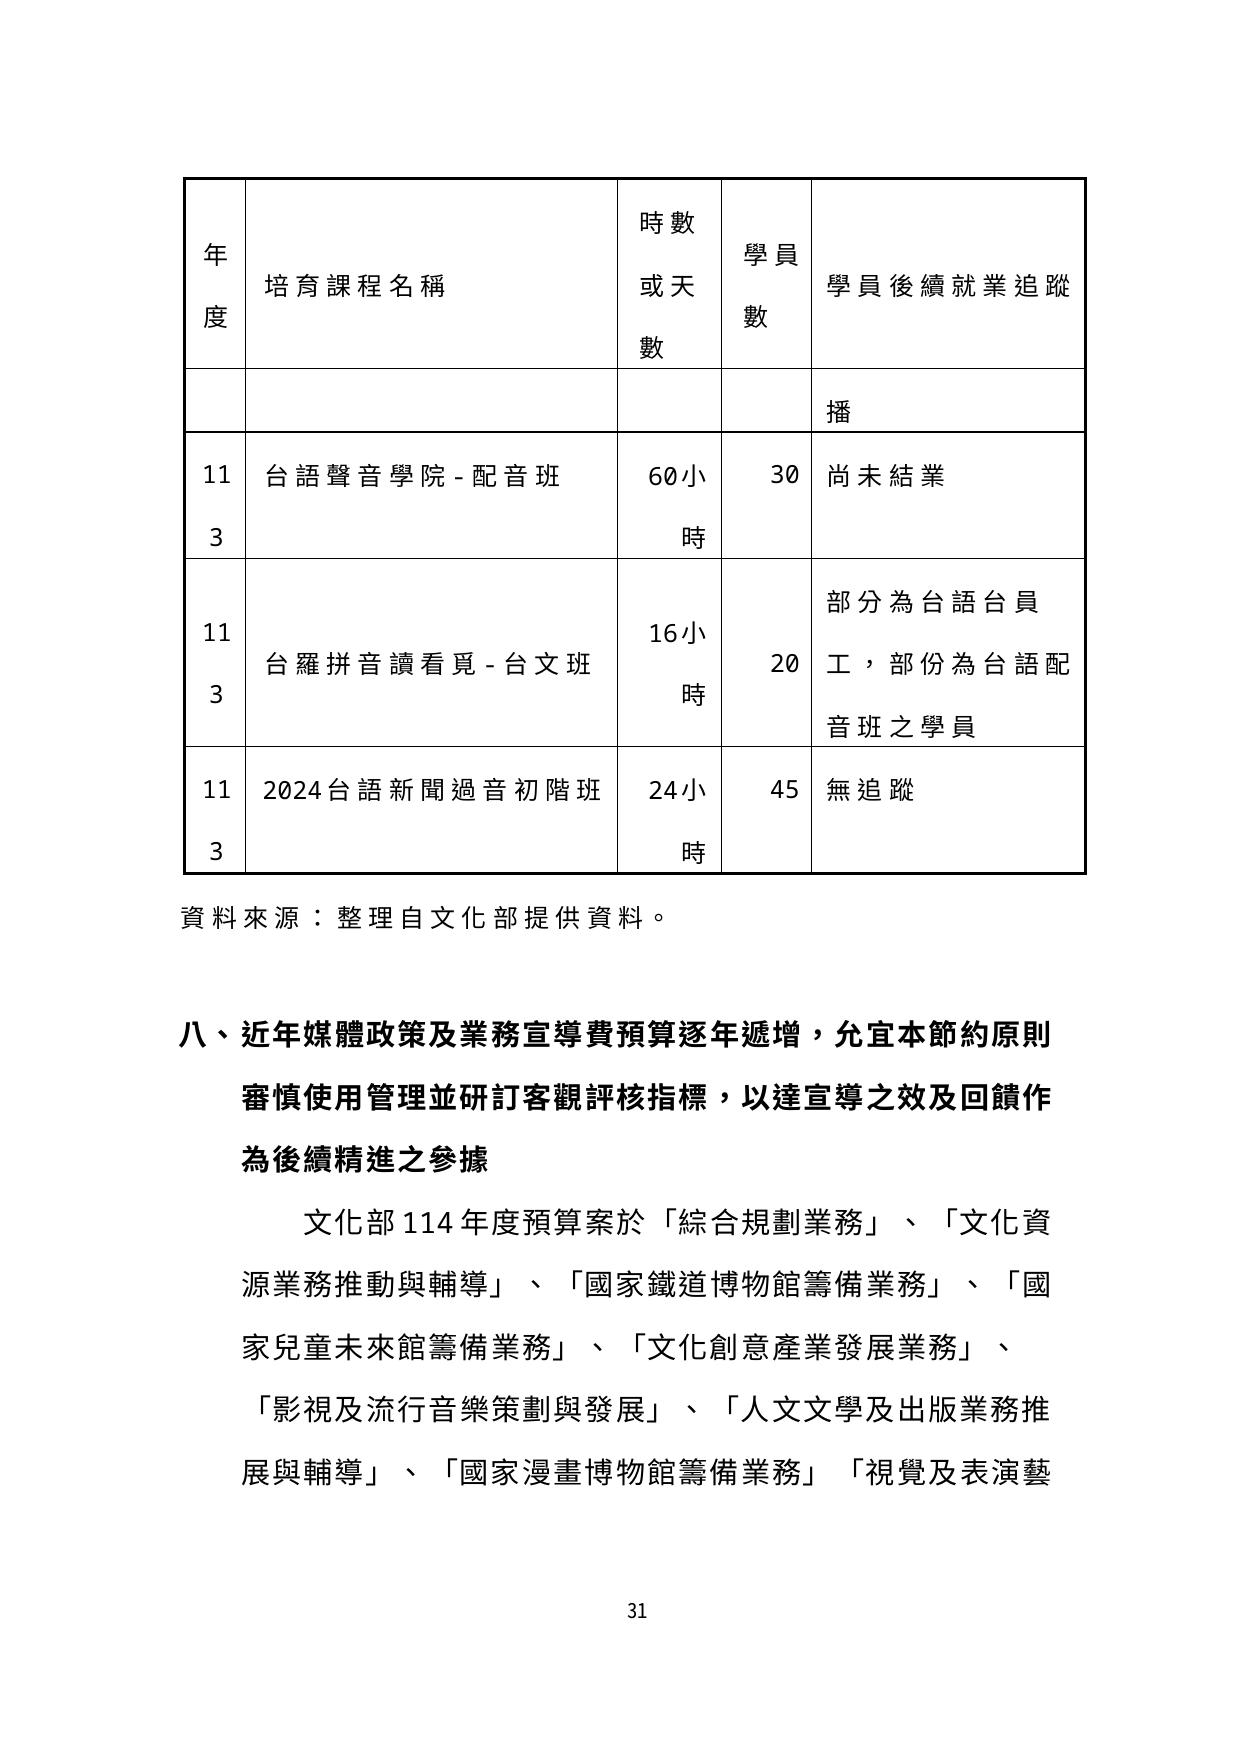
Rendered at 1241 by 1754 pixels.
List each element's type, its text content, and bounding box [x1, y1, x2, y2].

table_header 年度 [186, 180, 245, 368]
table_cell 台羅拼音讀看覓-台文班 [246, 559, 617, 746]
table_cell 播 [812, 369, 1084, 431]
text 資料來源：整理自文化部提供資料。 [177, 875, 1063, 938]
table_cell 2024台語新聞過音初階班 [246, 747, 617, 872]
table_cell 113 [186, 433, 245, 557]
table_cell 20 [722, 559, 811, 746]
table_cell 24小時 [618, 747, 721, 872]
table_header 學員後續就業追蹤 [812, 180, 1084, 368]
table_header 培育課程名稱 [246, 180, 617, 368]
table_cell 16小時 [618, 559, 721, 746]
table_cell [618, 369, 721, 431]
table_cell [186, 369, 245, 431]
table_header 時數或天數 [618, 180, 721, 368]
table_cell 台語聲音學院-配音班 [246, 433, 617, 557]
table_cell 60小時 [618, 433, 721, 557]
table_cell 尚未結業 [812, 433, 1084, 557]
table_cell 113 [186, 747, 245, 872]
table_cell 30 [722, 433, 811, 557]
table_cell 部分為台語台員工，部份為台語配音班之學員 [812, 559, 1084, 746]
table_cell 113 [186, 559, 245, 746]
table_cell 無追蹤 [812, 747, 1084, 872]
text 八、近年媒體政策及業務宣導費預算逐年遞增，允宜本節約原則審慎使用管理並研訂客觀評核指標，以達宣導之效及回饋作為後續精進之參據 [177, 991, 1063, 1179]
table_cell [246, 369, 617, 431]
text 文化部114年度預算案於「綜合規劃業務」、「文化資源業務推動與輔導」、「國家鐵道博物館籌備業務」、「國家兒童未來館籌備業務」、「文化創意產業發展業務」、「影視及流行音樂策劃與發展」、「人文文學及出版業務推展與輔導」、「國家漫畫博物館籌備業務」「視覺及表演藝術之策劃與發展」、「交響樂團業務」及「文化交流業務」及「蒙藏文化中心業務」科目編列媒體政策及業務宣導費(下稱媒宣費)5,943萬6千元，較113年度預算4,222萬元，增加1,721萬6千元，增幅40.78%(詳表1)，茲說明如下： [236, 1179, 1063, 1491]
table_header 學員數 [722, 180, 811, 368]
table_cell 45 [722, 747, 811, 872]
table_cell [722, 369, 811, 431]
